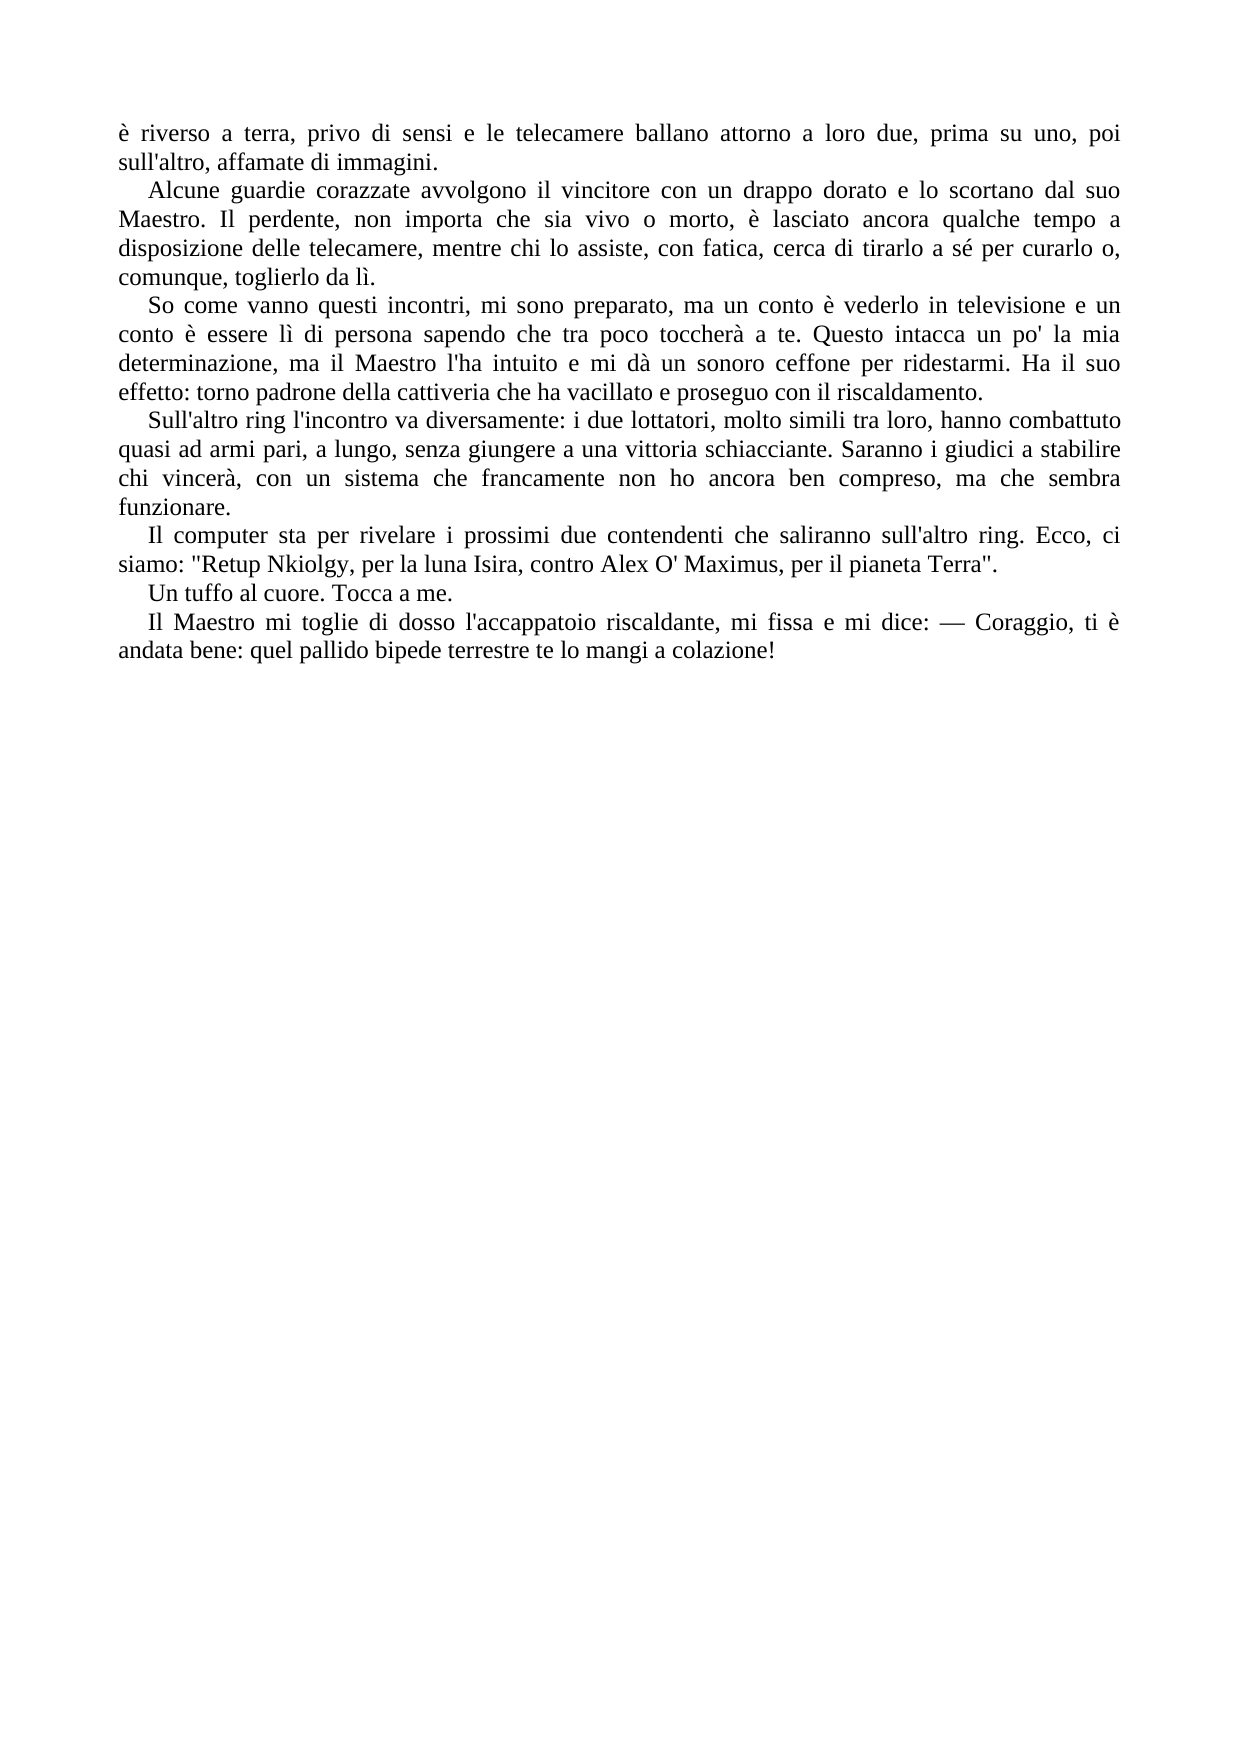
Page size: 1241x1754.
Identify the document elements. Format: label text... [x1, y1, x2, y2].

text Un tuffo al cuore. Tocca a me. [118, 578, 1122, 607]
text è riverso a terra, privo di sensi e le telecamere ballano attorno a loro due, prima su uno, poi sull'altro, affamate di immagini. [118, 118, 1122, 176]
text Il Maestro mi toglie di dosso l'accappatoio riscaldante, mi fissa e mi dice: — Coraggio, ti è andata bene: quel pallido bipede terrestre te lo mangi a colazione! [118, 607, 1122, 664]
text Alcune guardie corazzate avvolgono il vincitore con un drappo dorato e lo scortano dal suo Maestro. Il perdente, non importa che sia vivo o morto, è lasciato ancora qualche tempo a disposizione delle telecamere, mentre chi lo assiste, con fatica, cerca di tirarlo a sé per curarlo o, comunque, toglierlo da lì. [118, 176, 1122, 291]
text So come vanno questi incontri, mi sono preparato, ma un conto è vederlo in televisione e un conto è essere lì di persona sapendo che tra poco toccherà a te. Questo intacca un po' la mia determinazione, ma il Maestro l'ha intuito e mi dà un sonoro ceffone per ridestarmi. Ha il suo effetto: torno padrone della cattiveria che ha vacillato e proseguo con il riscaldamento. [118, 291, 1122, 406]
text Sull'altro ring l'incontro va diversamente: i due lottatori, molto simili tra loro, hanno combattuto quasi ad armi pari, a lungo, senza giungere a una vittoria schiacciante. Saranno i giudici a stabilire chi vincerà, con un sistema che francamente non ho ancora ben compreso, ma che sembra funzionare. [118, 406, 1122, 521]
text Il computer sta per rivelare i prossimi due contendenti che saliranno sull'altro ring. Ecco, ci siamo: "Retup Nkiolgy, per la luna Isira, contro Alex O' Maximus, per il pianeta Terra". [118, 521, 1122, 578]
